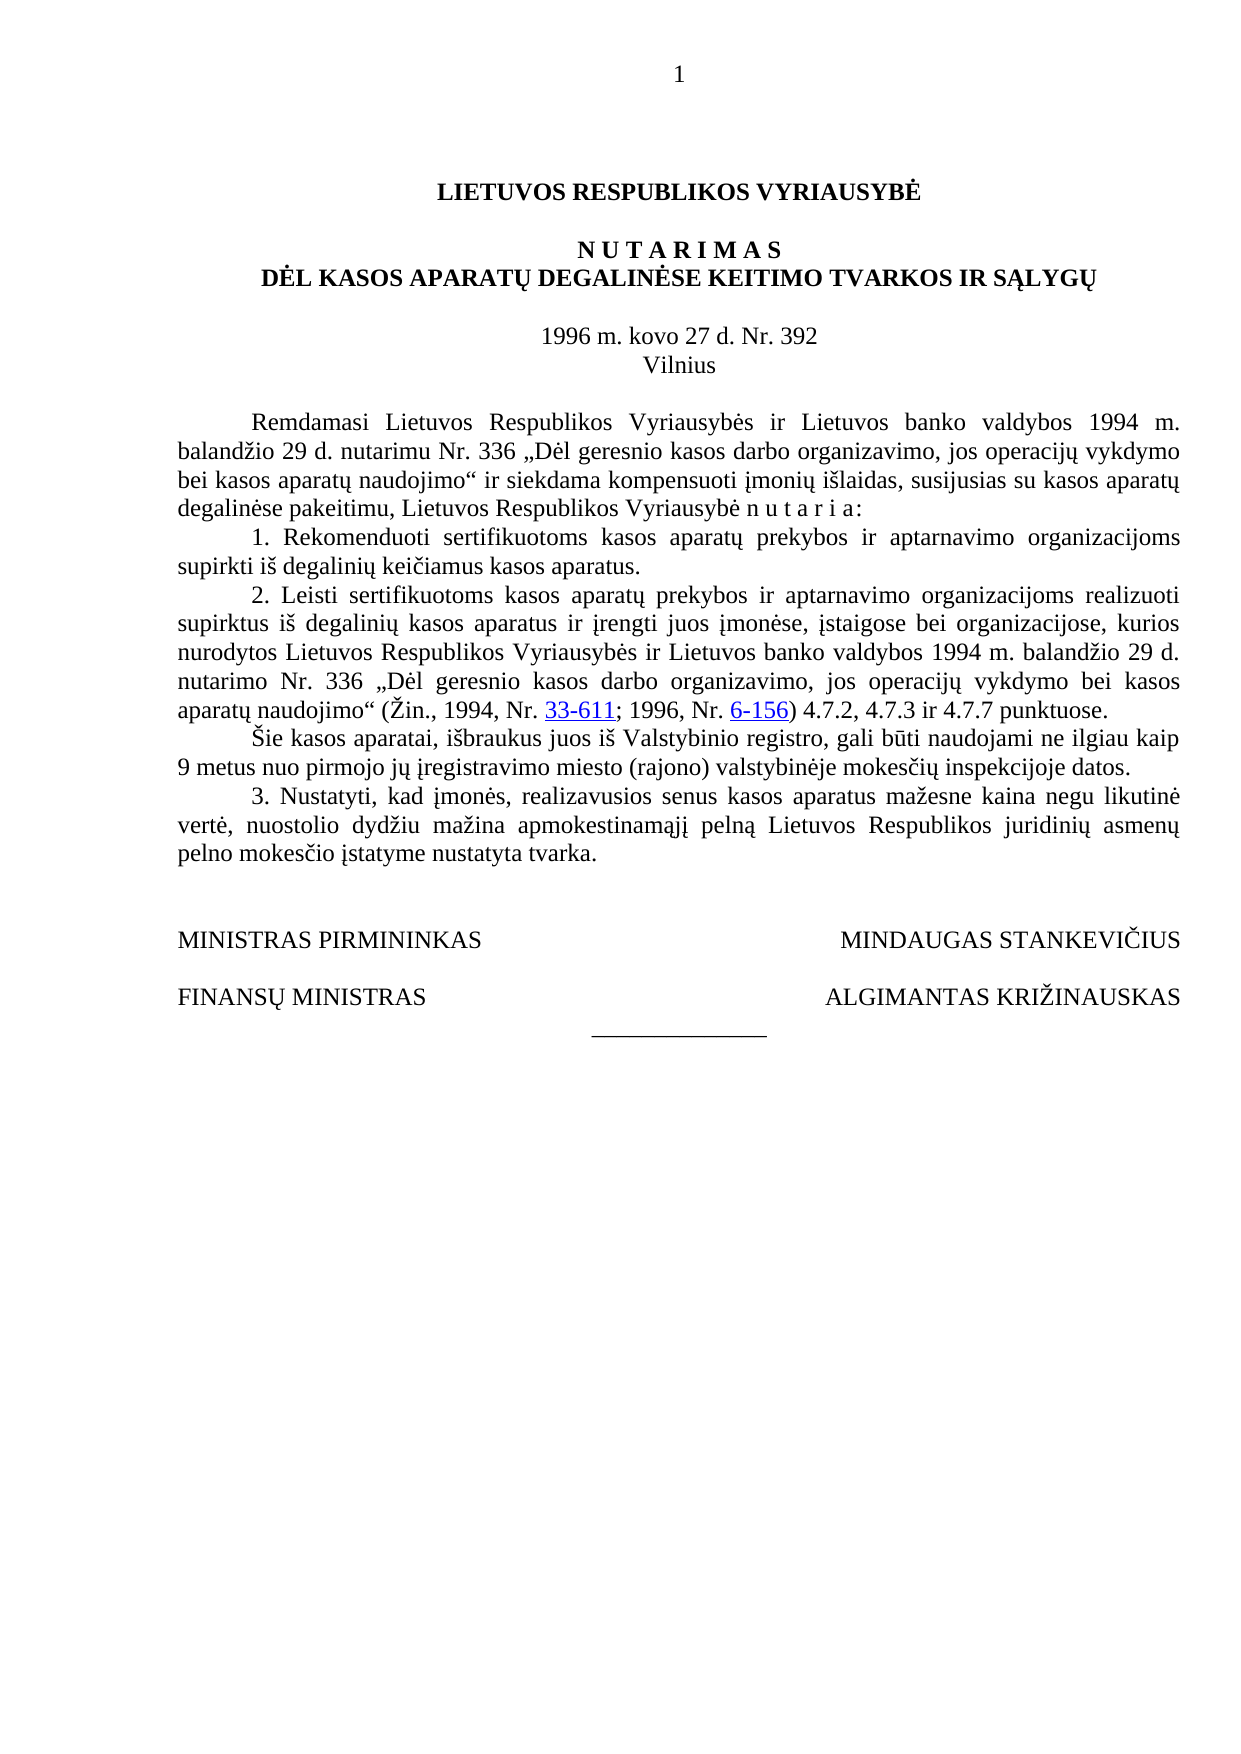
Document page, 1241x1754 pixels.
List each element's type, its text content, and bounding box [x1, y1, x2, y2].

text Šie kasos aparatai, išbraukus juos iš Valstybinio registro, gali būti naudojami ne ilgiau kaip 9 metus nuo pirmojo jų įregistravimo miesto (rajono) valstybinėje mokesčių inspekcijoje datos. [177, 723, 1181, 781]
text N U T A R I M A S [177, 235, 1181, 263]
text 2. Leisti sertifikuotoms kasos aparatų prekybos ir aptarnavimo organizacijoms realizuoti supirktus iš degalinių kasos aparatus ir įrengti juos įmonėse, įstaigose bei organizacijose, kurios nurodytos Lietuvos Respublikos Vyriausybės ir Lietuvos banko valdybos 1994 m. balandžio 29 d. nutarimo Nr. 336 „Dėl geresnio kasos darbo organizavimo, jos operacijų vykdymo bei kasos aparatų naudojimo“ (Žin., 1994, Nr. 33-611; 1996, Nr. 6-156) 4.7.2, 4.7.3 ir 4.7.7 punktuose. [177, 580, 1181, 723]
text LIETUVOS RESPUBLIKOS VYRIAUSYBĖ [177, 177, 1181, 206]
text 1996 m. kovo 27 d. Nr. 392 [177, 321, 1181, 350]
text 1. Rekomenduoti sertifikuotoms kasos aparatų prekybos ir aptarnavimo organizacijoms supirkti iš degalinių keičiamus kasos aparatus. [177, 522, 1181, 580]
text DĖL KASOS APARATŲ DEGALINĖSE KEITIMO TVARKOS IR SĄLYGŲ [177, 263, 1181, 292]
text Remdamasi Lietuvos Respublikos Vyriausybės ir Lietuvos banko valdybos 1994 m. balandžio 29 d. nutarimu Nr. 336 „Dėl geresnio kasos darbo organizavimo, jos operacijų vykdymo bei kasos aparatų naudojimo“ ir siekdama kompensuoti įmonių išlaidas, susijusias su kasos aparatų degalinėse pakeitimu, Lietuvos Respublikos Vyriausybė nutaria: [177, 407, 1181, 522]
text FINANSŲ MINISTRAS ALGIMANTAS KRIŽINAUSKAS [177, 982, 1181, 1011]
text 3. Nustatyti, kad įmonės, realizavusios senus kasos aparatus mažesne kaina negu likutinė vertė, nuostolio dydžiu mažina apmokestinamąjį pelną Lietuvos Respublikos juridinių asmenų pelno mokesčio įstatyme nustatyta tvarka. [177, 781, 1181, 867]
text MINISTRAS PIRMININKAS MINDAUGAS STANKEVIČIUS [177, 925, 1181, 953]
text Vilnius [177, 350, 1181, 378]
text ______________ [177, 1011, 1181, 1040]
